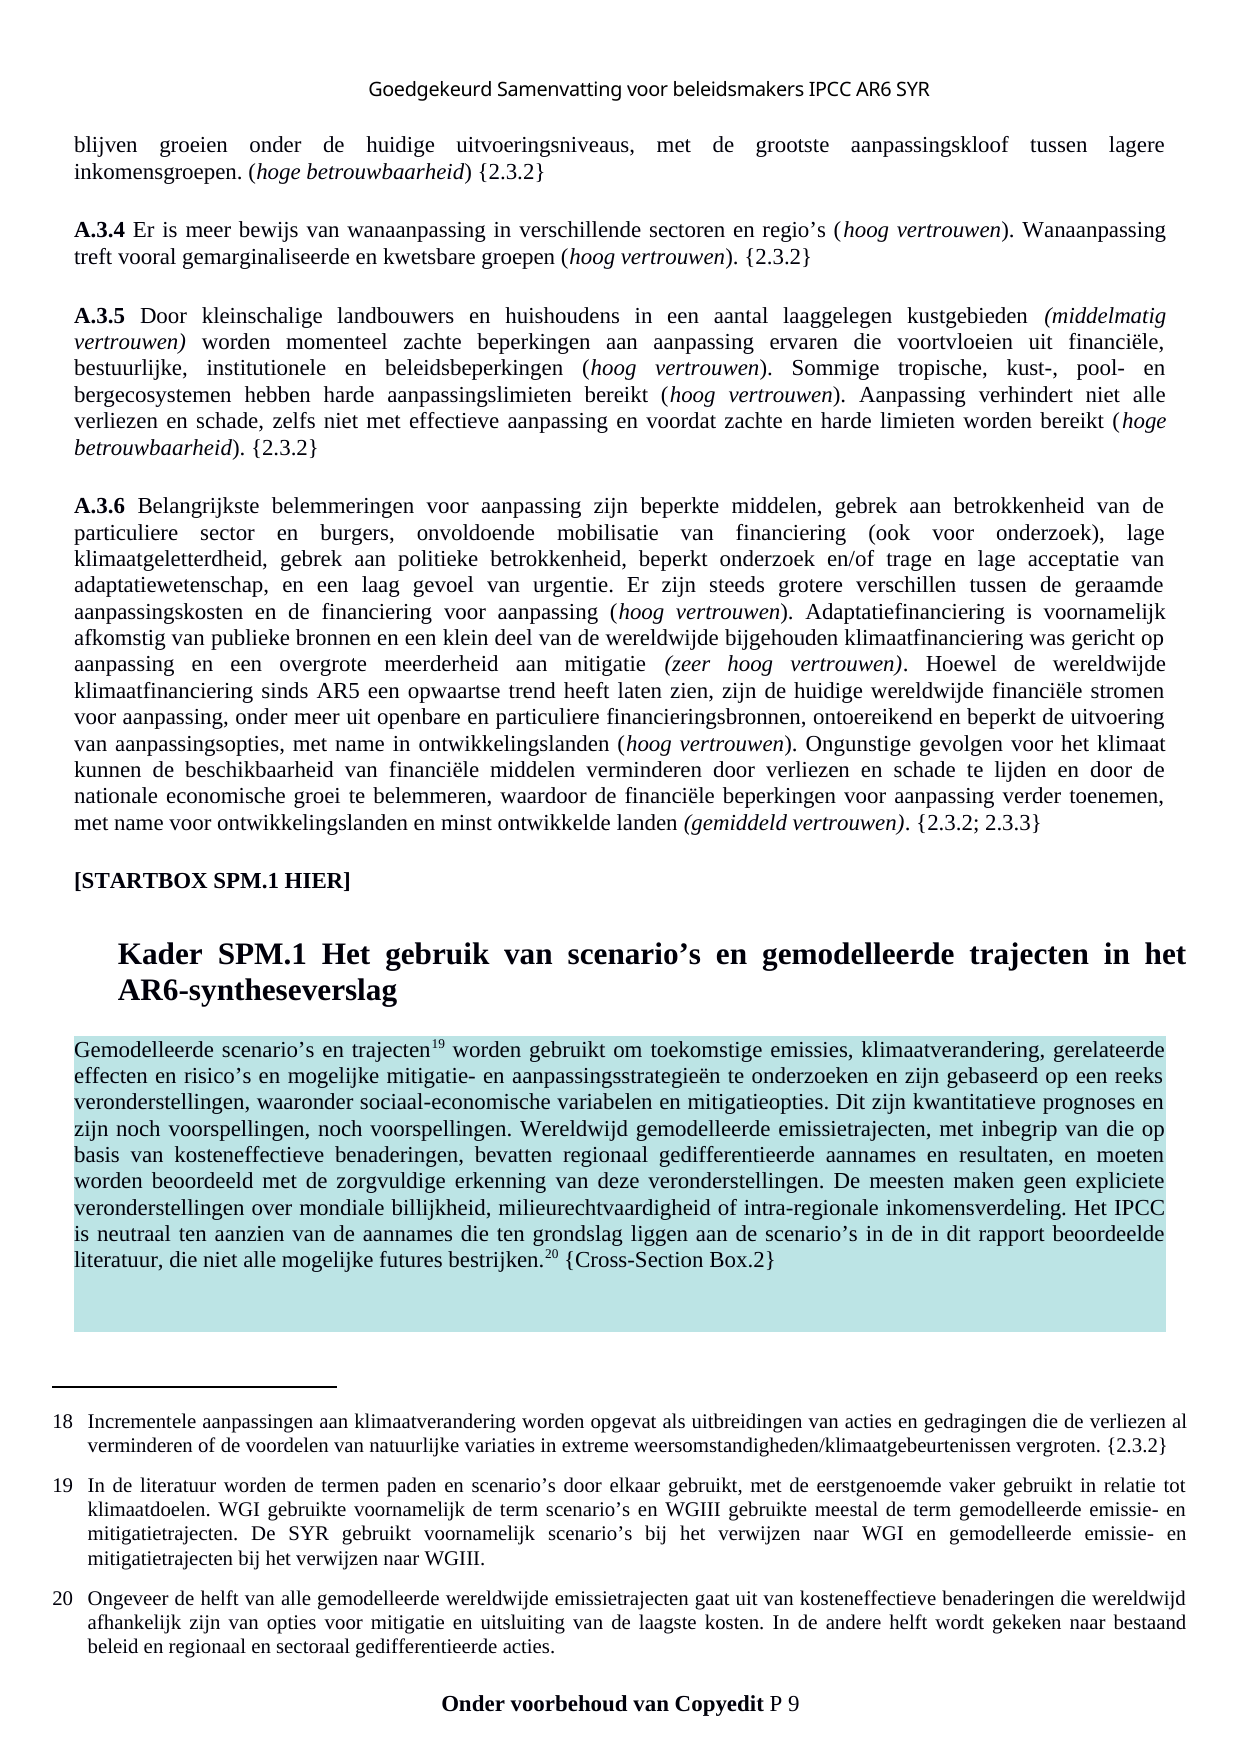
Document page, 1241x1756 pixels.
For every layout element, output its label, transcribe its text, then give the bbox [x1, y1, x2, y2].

text [STARTBOX SPM.1 HIER] [74, 867, 1166, 894]
text Incrementele aanpassingen aan klimaatverandering worden opgevat als uitbreidingen van acties en gedragingen die de verliezen al verminderen of de voordelen van natuurlijke variaties in extreme weersomstandigheden/klimaatgebeurtenissen vergroten. {2.3.2} [52, 1409, 1188, 1457]
text In de literatuur worden de termen paden en scenario’s door elkaar gebruikt, met de eerstgenoemde vaker gebruikt in relatie tot klimaatdoelen. WGI gebruikte voornamelijk de term scenario’s en WGIII gebruikte meestal de term gemodelleerde emissie- en mitigatietrajecten. De SYR gebruikt voornamelijk scenario’s bij het verwijzen naar WGI en gemodelleerde emissie- en mitigatietrajecten bij het verwijzen naar WGIII. [52, 1473, 1188, 1569]
text A.3.6 Belangrijkste belemmeringen voor aanpassing zijn beperkte middelen, gebrek aan betrokkenheid van de particuliere sector en burgers, onvoldoende mobilisatie van financiering (ook voor onderzoek), lage klimaatgeletterdheid, gebrek aan politieke betrokkenheid, beperkt onderzoek en/of trage en lage acceptatie van adaptatiewetenschap, en een laag gevoel van urgentie. Er zijn steeds grotere verschillen tussen de geraamde aanpassingskosten en de financiering voor aanpassing (hoog vertrouwen). Adaptatiefinanciering is voornamelijk afkomstig van publieke bronnen en een klein deel van de wereldwijde bijgehouden klimaatfinanciering was gericht op aanpassing en een overgrote meerderheid aan mitigatie (zeer hoog vertrouwen). Hoewel de wereldwijde klimaatfinanciering sinds AR5 een opwaartse trend heeft laten zien, zijn de huidige wereldwijde financiële stromen voor aanpassing, onder meer uit openbare en particuliere financieringsbronnen, ontoereikend en beperkt de uitvoering van aanpassingsopties, met name in ontwikkelingslanden (hoog vertrouwen). Ongunstige gevolgen voor het klimaat kunnen de beschikbaarheid van financiële middelen verminderen door verliezen en schade te lijden en door de nationale economische groei te belemmeren, waardoor de financiële beperkingen voor aanpassing verder toenemen, met name voor ontwikkelingslanden en minst ontwikkelde landen (gemiddeld vertrouwen). {2.3.2; 2.3.3} [74, 492, 1166, 835]
text Gemodelleerde scenario’s en trajecten worden gebruikt om toekomstige emissies, klimaatverandering, gerelateerde effecten en risico’s en mogelijke mitigatie- en aanpassingsstrategieën te onderzoeken en zijn gebaseerd op een reeks veronderstellingen, waaronder sociaal-economische variabelen en mitigatieopties. Dit zijn kwantitatieve prognoses en zijn noch voorspellingen, noch voorspellingen. Wereldwijd gemodelleerde emissietrajecten, met inbegrip van die op basis van kosteneffectieve benaderingen, bevatten regionaal gedifferentieerde aannames en resultaten, en moeten worden beoordeeld met de zorgvuldige erkenning van deze veronderstellingen. De meesten maken geen expliciete veronderstellingen over mondiale billijkheid, milieurechtvaardigheid of intra-regionale inkomensverdeling. Het IPCC is neutraal ten aanzien van de aannames die ten grondslag liggen aan de scenario’s in de in dit rapport beoordeelde literatuur, die niet alle mogelijke futures bestrijken. {Cross-Section Box.2} [74, 1036, 1166, 1273]
subtitle Kader SPM.1 Het gebruik van scenario’s en gemodelleerde trajecten in het AR6-syntheseverslag [118, 935, 1188, 1007]
text A.3.5 Door kleinschalige landbouwers en huishoudens in een aantal laaggelegen kustgebieden (middelmatig vertrouwen) worden momenteel zachte beperkingen aan aanpassing ervaren die voortvloeien uit financiële, bestuurlijke, institutionele en beleidsbeperkingen (hoog vertrouwen). Sommige tropische, kust-, pool- en bergecosystemen hebben harde aanpassingslimieten bereikt (hoog vertrouwen). Aanpassing verhindert niet alle verliezen en schade, zelfs niet met effectieve aanpassing en voordat zachte en harde limieten worden bereikt (hoge betrouwbaarheid). {2.3.2} [74, 302, 1166, 460]
text blijven groeien onder de huidige uitvoeringsniveaus, met de grootste aanpassingskloof tussen lagere inkomensgroepen. (hoge betrouwbaarheid) {2.3.2} [74, 131, 1166, 184]
text A.3.4 Er is meer bewijs van wanaanpassing in verschillende sectoren en regio’s (hoog vertrouwen). Wanaanpassing treft vooral gemarginaliseerde en kwetsbare groepen (hoog vertrouwen). {2.3.2} [74, 217, 1166, 269]
text Ongeveer de helft van alle gemodelleerde wereldwijde emissietrajecten gaat uit van kosteneffectieve benaderingen die wereldwijd afhankelijk zijn van opties voor mitigatie en uitsluiting van de laagste kosten. In de andere helft wordt gekeken naar bestaand beleid en regionaal en sectoraal gedifferentieerde acties. [52, 1586, 1188, 1658]
